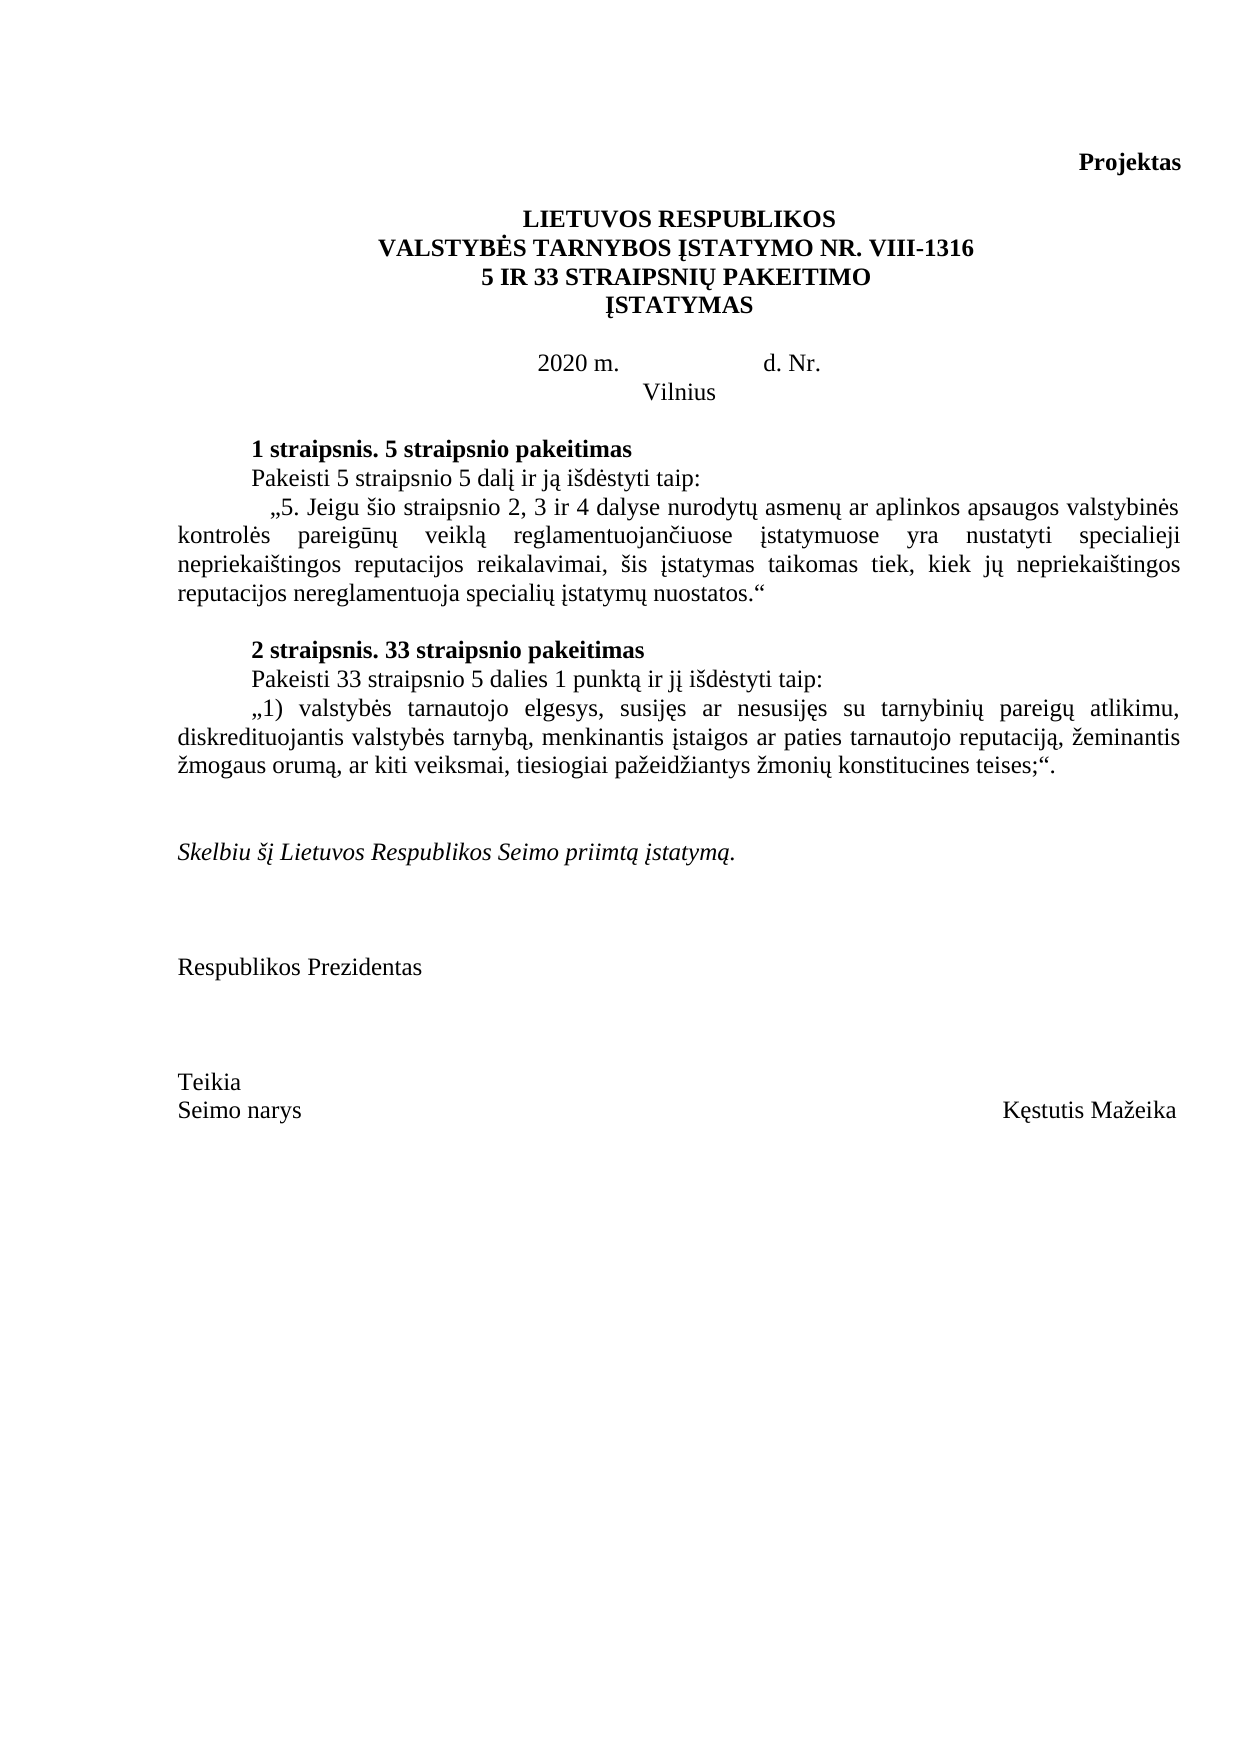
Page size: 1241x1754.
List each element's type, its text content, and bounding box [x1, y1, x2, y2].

text Teikia [177, 1067, 1181, 1096]
text 1 straipsnis. 5 straipsnio pakeitimas [251, 434, 1181, 463]
text Seimo narys Kęstutis Mažeika [177, 1096, 1181, 1124]
text 2020 m. d. Nr. [177, 348, 1181, 377]
text „5. Jeigu šio straipsnio 2, 3 ir 4 dalyse nurodytų asmenų ar aplinkos apsaugos valstybinės kontrolės pareigūnų veiklą reglamentuojančiuose įstatymuose yra nustatyti specialieji nepriekaištingos reputacijos reikalavimai, šis įstatymas taikomas tiek, kiek jų nepriekaištingos reputacijos nereglamentuoja specialių įstatymų nuostatos.“ [177, 492, 1181, 607]
text Respublikos Prezidentas [177, 952, 1181, 981]
text Pakeisti 5 straipsnio 5 dalį ir ją išdėstyti taip: [251, 463, 1181, 492]
text Skelbiu šį Lietuvos Respublikos Seimo priimtą įstatymą. [177, 837, 1181, 866]
text 2 straipsnis. 33 straipsnio pakeitimas [251, 636, 1181, 664]
text Pakeisti 33 straipsnio 5 dalies 1 punktą ir jį išdėstyti taip: [251, 664, 1181, 693]
text VALSTYBĖS TARNYBOS ĮSTATYMO NR. VIII-1316 [177, 233, 1181, 262]
text LIETUVOS RESPUBLIKOS [177, 204, 1181, 233]
text „1) valstybės tarnautojo elgesys, susijęs ar nesusijęs su tarnybinių pareigų atlikimu, diskredituojantis valstybės tarnybą, menkinantis įstaigos ar paties tarnautojo reputaciją, žeminantis žmogaus orumą, ar kiti veiksmai, tiesiogiai pažeidžiantys žmonių konstitucines teises;“. [177, 693, 1181, 779]
text Projektas [927, 147, 1181, 176]
text 5 IR 33 STRAIPSNIŲ PAKEITIMO [177, 262, 1181, 291]
text Vilnius [177, 377, 1181, 406]
text ĮSTATYMAS [177, 291, 1181, 319]
